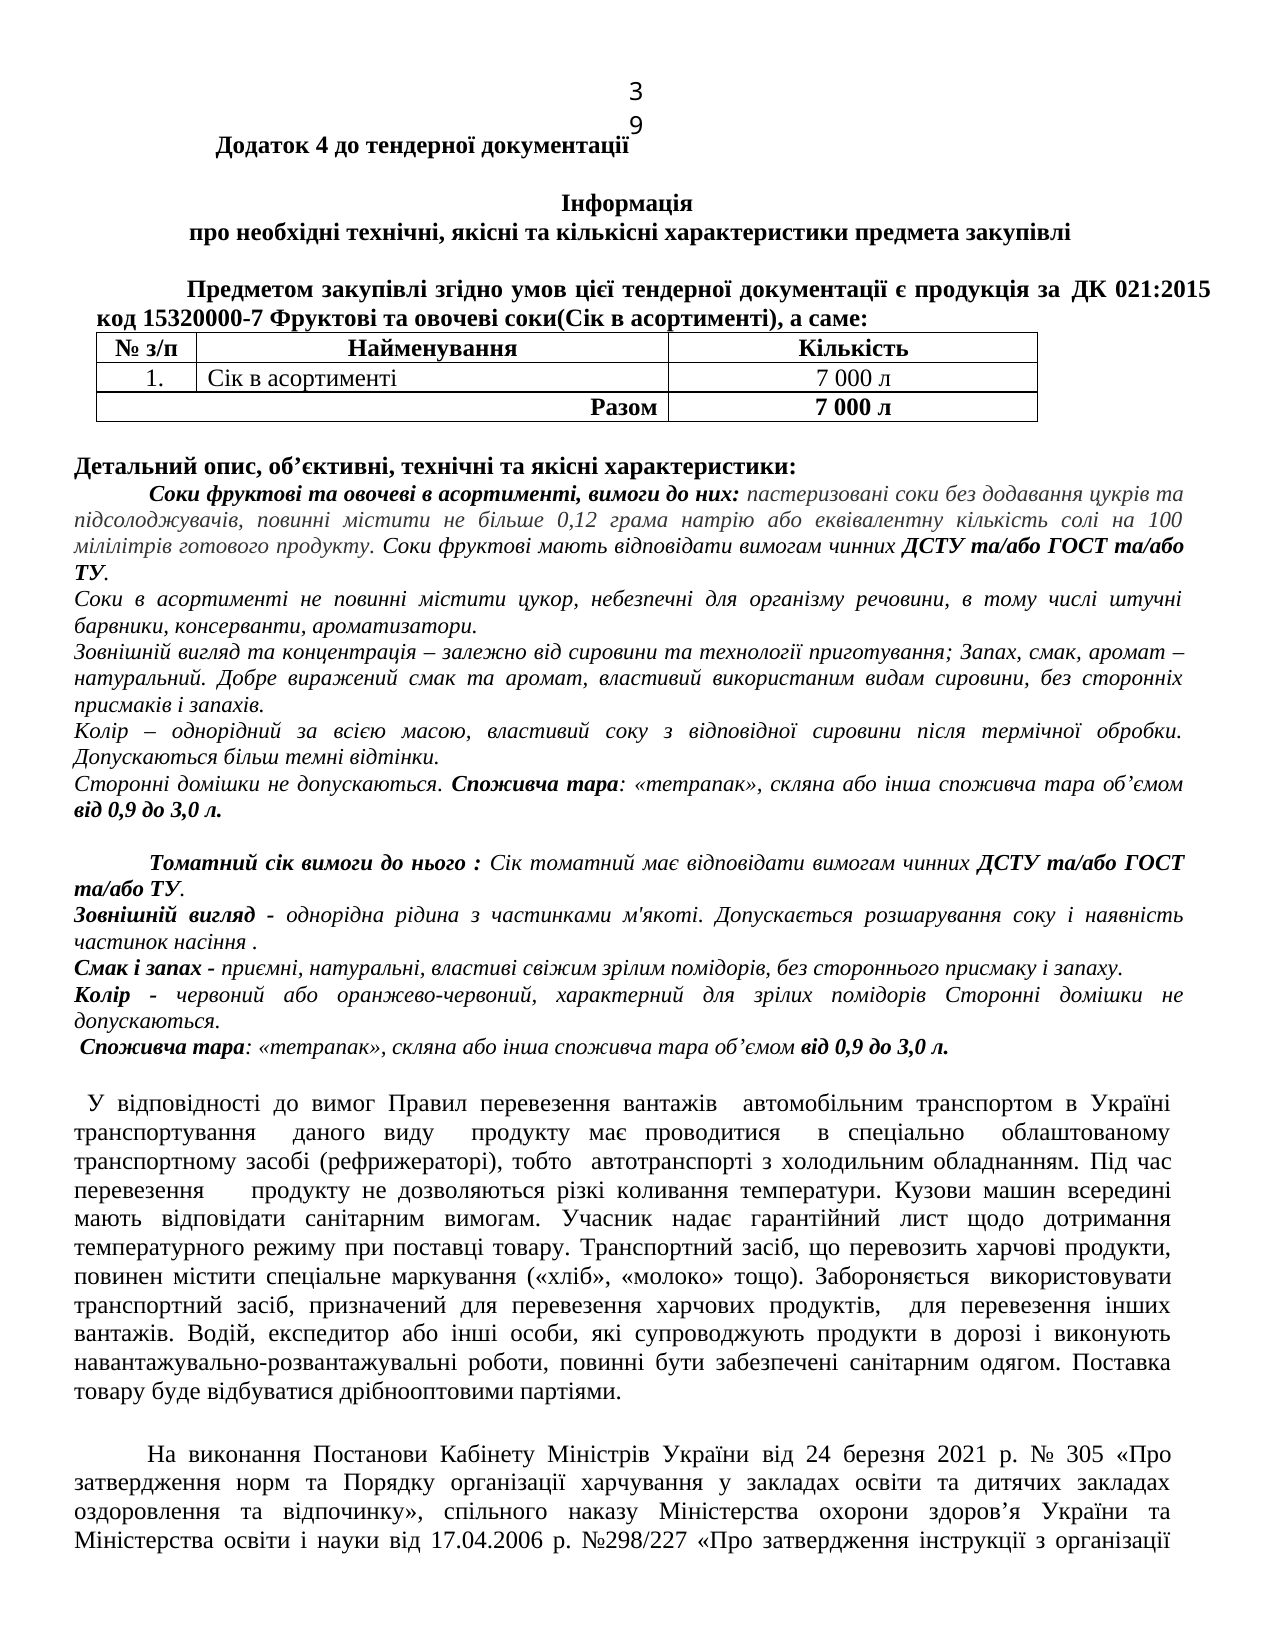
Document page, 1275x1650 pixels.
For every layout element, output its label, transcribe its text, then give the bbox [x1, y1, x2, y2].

table_cell 1. [97, 363, 196, 391]
table_header Найменування [197, 333, 668, 362]
text Колір – однорідний за всією масою, властивий соку з відповідної сировини після термічної обробки. Допускаються більш темні відтінки. [74, 717, 1186, 770]
text Детальний опис, об’єктивні, технічні та якісні характеристики: [74, 451, 1172, 480]
text Зовнішній вигляд - однорідна рідина з частинками м'якоті. Допускається розшарування соку і наявність частинок насіння . [74, 902, 1186, 954]
table_cell [85, 332, 96, 422]
text Інформація [74, 188, 1186, 217]
table_header № з/п [97, 333, 196, 362]
text У відповідності до вимог Правил перевезення вантажів автомобільним транспортом в Україні транспортування даного виду продукту має проводитися в спеціально облаштованому транспортному засобі (рефрижераторі), тобто автотранспорті з холодильним обладнанням. Під час перевезення продукту не дозволяються різкі коливання температури. Кузови машин всередині мають відповідати санітарним вимогам. Учасник надає гарантійний лист щодо дотримання температурного режиму при поставці товару. Транспортний засіб, що перевозить харчові продукти, повинен містити спеціальне маркування («хліб», «молоко» тощо). Забороняється використовувати транспортний засіб, призначений для перевезення харчових продуктів, для перевезення інших вантажів. Водій, експедитор або інші особи, які супроводжують продукти в дорозі і виконують навантажувально-розвантажувальні роботи, повинні бути забезпечені санітарним одягом. Поставка товару буде відбуватися дрібнооптовими партіями. [74, 1088, 1172, 1405]
text Колір - червоний або оранжево-червоний, характерний для зрілих помідорів Сторонні домішки не допускаються. [74, 981, 1186, 1033]
text Смак і запах - приємні, натуральні, властиві свіжим зрілим помідорів, без стороннього присмаку і запаху. [74, 954, 1186, 981]
text Сторонні домішки не допускаються. Споживча тара: «тетрапак», скляна або інша споживча тара об’ємом від 0,9 до 3,0 л. [74, 770, 1186, 822]
text Додаток 4 до тендерної документації [74, 131, 1186, 159]
text На виконання Постанови Кабінету Міністрів України від 24 березня 2021 р. № 305 «Про затвердження норм та Порядку організації харчування у закладах освіти та дитячих закладах оздоровлення та відпочинку», спільного наказу Міністерства охорони здоров’я України та Міністерства освіти і науки від 17.04.2006 р. №298/227 «Про затвердження інструкції з організації [74, 1439, 1172, 1554]
text про необхідні технічні, якісні та кількісні характеристики предмета закупівлі [74, 217, 1186, 246]
table_header Кількість [669, 333, 1037, 362]
table_cell 7 000 л [669, 393, 1037, 421]
table_cell Сік в асортименті [197, 363, 668, 391]
text Зовнішній вигляд та концентрація – залежно від сировини та технології приготування; Запах, смак, аромат – натуральний. Добре виражений смак та аромат, властивий використаним видам сировини, без сторонніх присмаків і запахів. [74, 638, 1186, 717]
table_cell Разом [97, 393, 668, 421]
table_header Предметом закупівлі згідно умов цієї тендерної документації є продукція за ДК 021:2015 код 15320000-7 Фруктові та овочеві соки(Сік в асортименті), а саме: [85, 274, 1222, 332]
text Соки фруктові та овочеві в асортименті, вимоги до них: пастеризовані соки без додавання цукрів та підсолоджувачів, повинні містити не більше 0,12 грама натрію або еквівалентну кількість солі на 100 мілілітрів готового продукту. Соки фруктові мають відповідати вимогам чинних ДСТУ та/або ГОСТ та/або ТУ. [74, 480, 1186, 585]
text Соки в асортименті не повинні містити цукор, небезпечні для організму речовини, в тому числі штучні барвники, консерванти, ароматизатори. [74, 585, 1186, 638]
table_cell 7 000 л [669, 363, 1037, 391]
text Томатний сік вимоги до нього : Сік томатний має відповідати вимогам чинних ДСТУ та/або ГОСТ та/або ТУ. [74, 849, 1186, 902]
text Споживча тара: «тетрапак», скляна або інша споживча тара об’ємом від 0,9 до 3,0 л. [74, 1033, 1186, 1060]
table_cell [1038, 332, 1222, 422]
